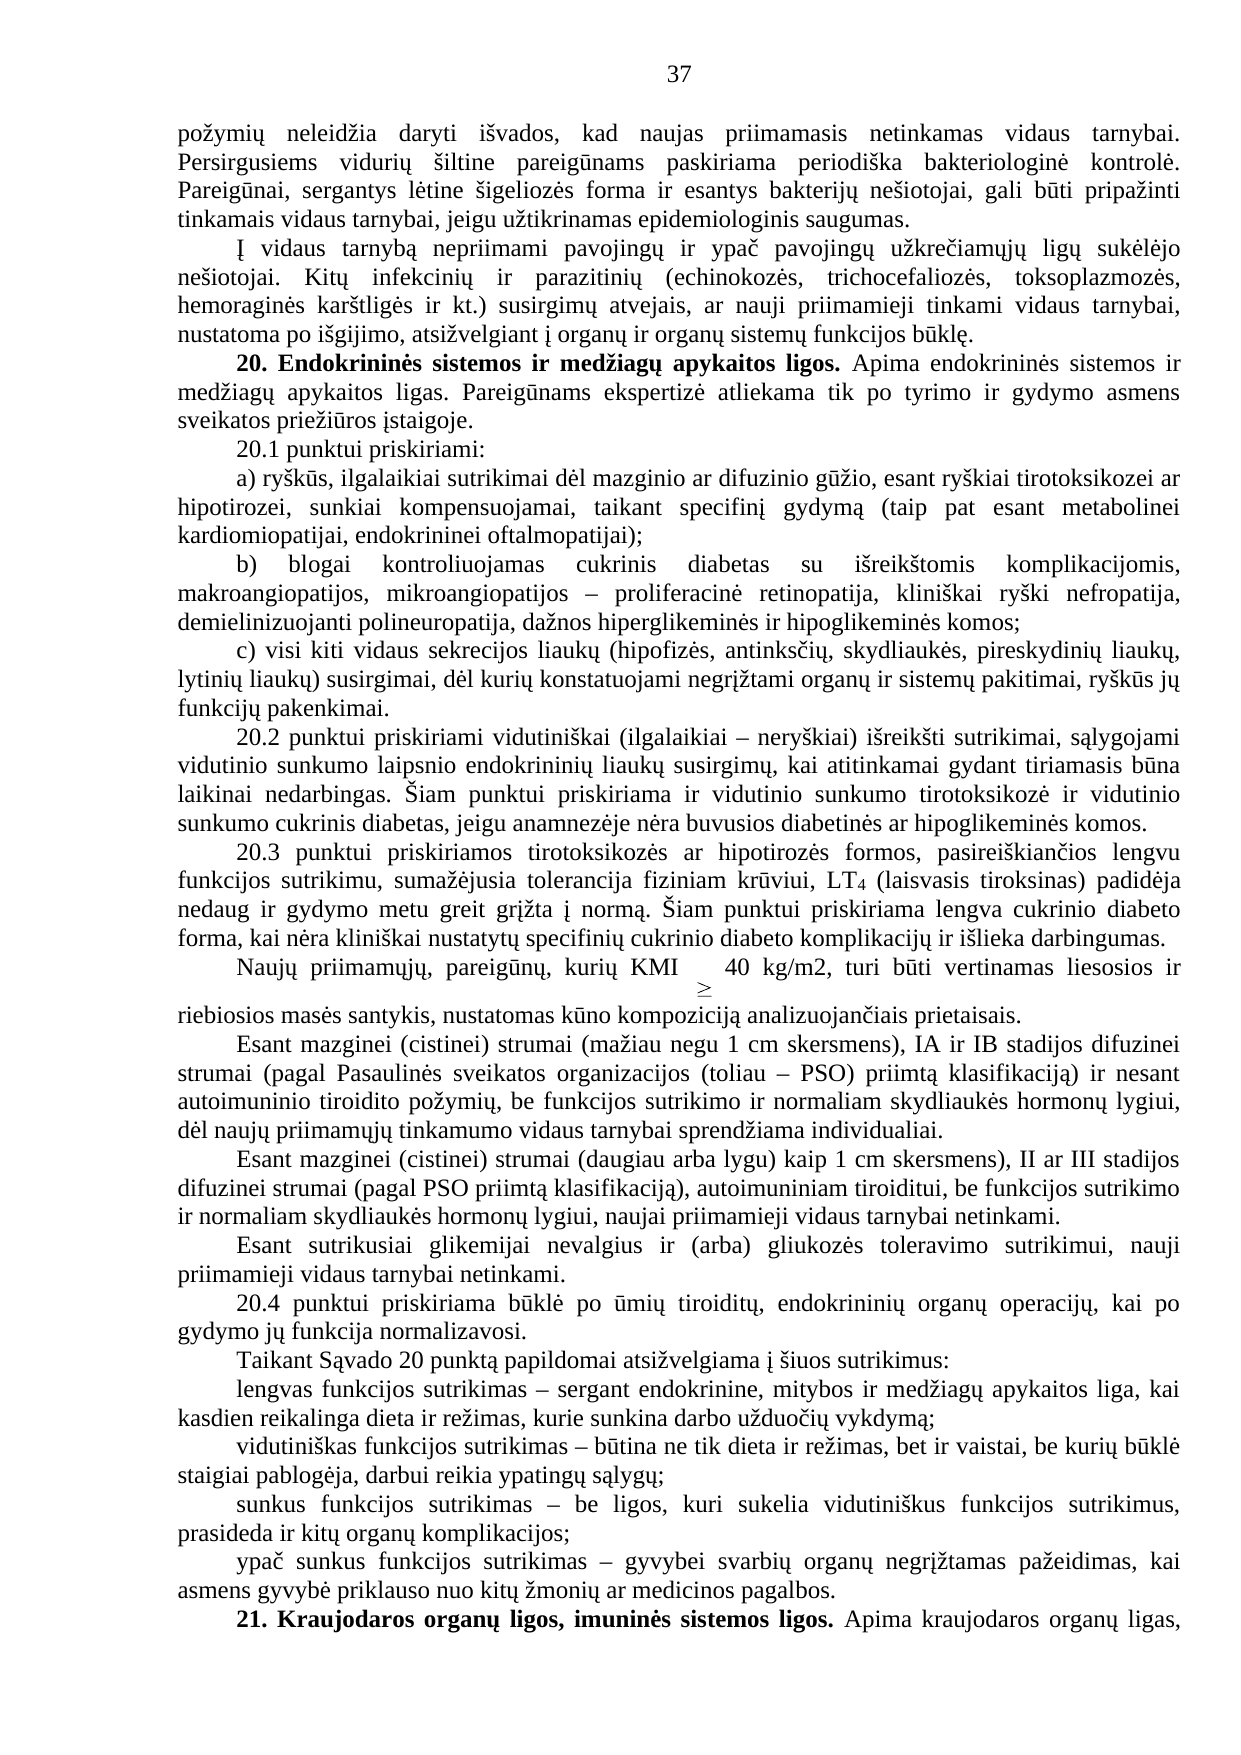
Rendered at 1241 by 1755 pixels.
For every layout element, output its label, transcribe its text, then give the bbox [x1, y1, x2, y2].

text 20. Endokrininės sistemos ir medžiagų apykaitos ligos. Apima endokrininės sistemos ir medžiagų apykaitos ligas. Pareigūnams ekspertizė atliekama tik po tyrimo ir gydymo asmens sveikatos priežiūros įstaigoje. [177, 348, 1181, 434]
text Esant sutrikusiai glikemijai nevalgius ir (arba) gliukozės toleravimo sutrikimui, nauji priimamieji vidaus tarnybai netinkami. [177, 1230, 1181, 1288]
text 20.1 punktui priskiriami: [177, 434, 1181, 463]
text c) visi kiti vidaus sekrecijos liaukų (hipofizės, antinksčių, skydliaukės, pireskydinių liaukų, lytinių liaukų) susirgimai, dėl kurių konstatuojami negrįžtami organų ir sistemų pakitimai, ryškūs jų funkcijų pakenkimai. [177, 636, 1181, 722]
text lengvas funkcijos sutrikimas – sergant endokrinine, mitybos ir medžiagų apykaitos liga, kai kasdien reikalinga dieta ir režimas, kurie sunkina darbo užduočių vykdymą; [177, 1374, 1181, 1431]
text 20.3 punktui priskiriamos tirotoksikozės ar hipotirozės formos, pasireiškiančios lengvu funkcijos sutrikimu, sumažėjusia tolerancija fiziniam krūviui, LT4 (laisvasis tiroksinas) padidėja nedaug ir gydymo metu greit grįžta į normą. Šiam punktui priskiriama lengva cukrinio diabeto forma, kai nėra kliniškai nustatytų specifinių cukrinio diabeto komplikacijų ir išlieka darbingumas. [177, 837, 1181, 952]
text a) ryškūs, ilgalaikiai sutrikimai dėl mazginio ar difuzinio gūžio, esant ryškiai tirotoksikozei ar hipotirozei, sunkiai kompensuojamai, taikant specifinį gydymą (taip pat esant metabolinei kardiomiopatijai, endokrininei oftalmopatijai); [177, 463, 1181, 549]
text Esant mazginei (cistinei) strumai (daugiau arba lygu) kaip 1 cm skersmens), II ar III stadijos difuzinei strumai (pagal PSO priimtą klasifikaciją), autoimuniniam tiroiditui, be funkcijos sutrikimo ir normaliam skydliaukės hormonų lygiui, naujai priimamieji vidaus tarnybai netinkami. [177, 1144, 1181, 1230]
text 20.2 punktui priskiriami vidutiniškai (ilgalaikiai – neryškiai) išreikšti sutrikimai, sąlygojami vidutinio sunkumo laipsnio endokrininių liaukų susirgimų, kai atitinkamai gydant tiriamasis būna laikinai nedarbingas. Šiam punktui priskiriama ir vidutinio sunkumo tirotoksikozė ir vidutinio sunkumo cukrinis diabetas, jeigu anamnezėje nėra buvusios diabetinės ar hipoglikeminės komos. [177, 722, 1181, 837]
text 20.4 punktui priskiriama būklė po ūmių tiroiditų, endokrininių organų operacijų, kai po gydymo jų funkcija normalizavosi. [177, 1288, 1181, 1345]
text b) blogai kontroliuojamas cukrinis diabetas su išreikštomis komplikacijomis, makroangiopatijos, mikroangiopatijos – proliferacinė retinopatija, kliniškai ryški nefropatija, demielinizuojanti polineuropatija, dažnos hiperglikeminės ir hipoglikeminės komos; [177, 549, 1181, 636]
text Naujų priimamųjų, pareigūnų, kurių KMI >= 40 kg/m2, turi būti vertinamas liesosios ir riebiosios masės santykis, nustatomas kūno kompoziciją analizuojančiais prietaisais. [177, 952, 1181, 1029]
text Esant mazginei (cistinei) strumai (mažiau negu 1 cm skersmens), IA ir IB stadijos difuzinei strumai (pagal Pasaulinės sveikatos organizacijos (toliau – PSO) priimtą klasifikaciją) ir nesant autoimuninio tiroidito požymių, be funkcijos sutrikimo ir normaliam skydliaukės hormonų lygiui, dėl naujų priimamųjų tinkamumo vidaus tarnybai sprendžiama individualiai. [177, 1029, 1181, 1144]
text 21. Kraujodaros organų ligos, imuninės sistemos ligos. Apima kraujodaros organų ligas, [177, 1604, 1181, 1633]
text ypač sunkus funkcijos sutrikimas – gyvybei svarbių organų negrįžtamas pažeidimas, kai asmens gyvybė priklauso nuo kitų žmonių ar medicinos pagalbos. [177, 1546, 1181, 1604]
text vidutiniškas funkcijos sutrikimas – būtina ne tik dieta ir režimas, bet ir vaistai, be kurių būklė staigiai pablogėja, darbui reikia ypatingų sąlygų; [177, 1431, 1181, 1489]
text Į vidaus tarnybą nepriimami pavojingų ir ypač pavojingų užkrečiamųjų ligų sukėlėjo nešiotojai. Kitų infekcinių ir parazitinių (echinokozės, trichocefaliozės, toksoplazmozės, hemoraginės karštligės ir kt.) susirgimų atvejais, ar nauji priimamieji tinkami vidaus tarnybai, nustatoma po išgijimo, atsižvelgiant į organų ir organų sistemų funkcijos būklę. [177, 233, 1181, 348]
text sunkus funkcijos sutrikimas – be ligos, kuri sukelia vidutiniškus funkcijos sutrikimus, prasideda ir kitų organų komplikacijos; [177, 1489, 1181, 1546]
text Taikant Sąvado 20 punktą papildomai atsižvelgiama į šiuos sutrikimus: [177, 1345, 1181, 1374]
text požymių neleidžia daryti išvados, kad naujas priimamasis netinkamas vidaus tarnybai. Persirgusiems vidurių šiltine pareigūnams paskiriama periodiška bakteriologinė kontrolė. Pareigūnai, sergantys lėtine šigeliozės forma ir esantys bakterijų nešiotojai, gali būti pripažinti tinkamais vidaus tarnybai, jeigu užtikrinamas epidemiologinis saugumas. [177, 118, 1181, 233]
